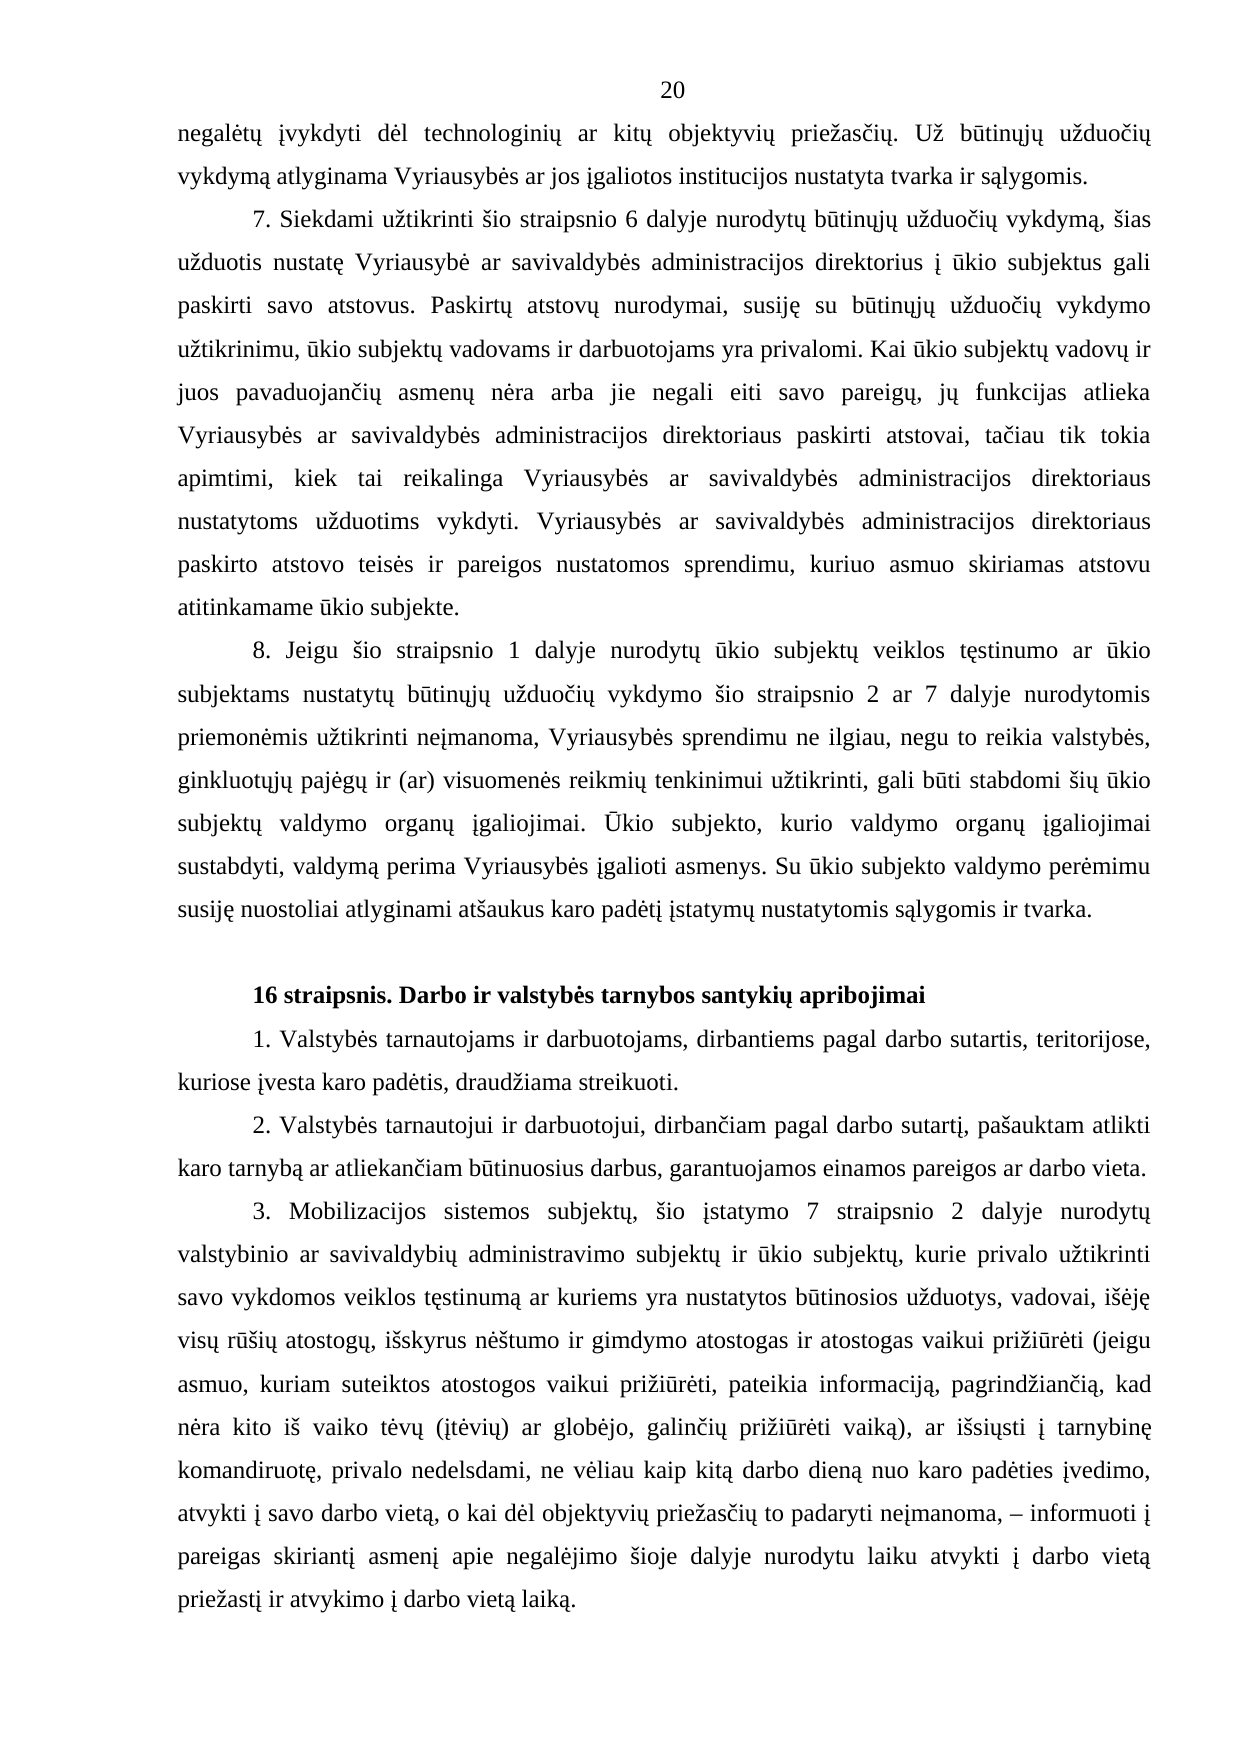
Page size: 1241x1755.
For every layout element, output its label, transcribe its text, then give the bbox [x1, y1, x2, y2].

text 2. Valstybės tarnautojui ir darbuotojui, dirbančiam pagal darbo sutartį, pašauktam atlikti karo tarnybą ar atliekančiam būtinuosius darbus, garantuojamos einamos pareigos ar darbo vieta. [177, 1110, 1152, 1182]
text negalėtų įvykdyti dėl technologinių ar kitų objektyvių priežasčių. Už būtinųjų užduočių vykdymą atlyginama Vyriausybės ar jos įgaliotos institucijos nustatyta tvarka ir sąlygomis. [177, 118, 1152, 190]
text 8. Jeigu šio straipsnio 1 dalyje nurodytų ūkio subjektų veiklos tęstinumo ar ūkio subjektams nustatytų būtinųjų užduočių vykdymo šio straipsnio 2 ar 7 dalyje nurodytomis priemonėmis užtikrinti neįmanoma, Vyriausybės sprendimu ne ilgiau, negu to reikia valstybės, ginkluotųjų pajėgų ir (ar) visuomenės reikmių tenkinimui užtikrinti, gali būti stabdomi šių ūkio subjektų valdymo organų įgaliojimai. Ūkio subjekto, kurio valdymo organų įgaliojimai sustabdyti, valdymą perima Vyriausybės įgalioti asmenys. Su ūkio subjekto valdymo perėmimu susiję nuostoliai atlyginami atšaukus karo padėtį įstatymų nustatytomis sąlygomis ir tvarka. [177, 636, 1152, 923]
text 3. Mobilizacijos sistemos subjektų, šio įstatymo 7 straipsnio 2 dalyje nurodytų valstybinio ar savivaldybių administravimo subjektų ir ūkio subjektų, kurie privalo užtikrinti savo vykdomos veiklos tęstinumą ar kuriems yra nustatytos būtinosios užduotys, vadovai, išėję visų rūšių atostogų, išskyrus nėštumo ir gimdymo atostogas ir atostogas vaikui prižiūrėti (jeigu asmuo, kuriam suteiktos atostogos vaikui prižiūrėti, pateikia informaciją, pagrindžiančią, kad nėra kito iš vaiko tėvų (įtėvių) ar globėjo, galinčių prižiūrėti vaiką), ar išsiųsti į tarnybinę komandiruotę, privalo nedelsdami, ne vėliau kaip kitą darbo dieną nuo karo padėties įvedimo, atvykti į savo darbo vietą, o kai dėl objektyvių priežasčių to padaryti neįmanoma, – informuoti į pareigas skiriantį asmenį apie negalėjimo šioje dalyje nurodytu laiku atvykti į darbo vietą priežastį ir atvykimo į darbo vietą laiką. [177, 1196, 1152, 1613]
text 1. Valstybės tarnautojams ir darbuotojams, dirbantiems pagal darbo sutartis, teritorijose, kuriose įvesta karo padėtis, draudžiama streikuoti. [177, 1024, 1152, 1096]
text 7. Siekdami užtikrinti šio straipsnio 6 dalyje nurodytų būtinųjų užduočių vykdymą, šias užduotis nustatę Vyriausybė ar savivaldybės administracijos direktorius į ūkio subjektus gali paskirti savo atstovus. Paskirtų atstovų nurodymai, susiję su būtinųjų užduočių vykdymo užtikrinimu, ūkio subjektų vadovams ir darbuotojams yra privalomi. Kai ūkio subjektų vadovų ir juos pavaduojančių asmenų nėra arba jie negali eiti savo pareigų, jų funkcijas atlieka Vyriausybės ar savivaldybės administracijos direktoriaus paskirti atstovai, tačiau tik tokia apimtimi, kiek tai reikalinga Vyriausybės ar savivaldybės administracijos direktoriaus nustatytoms užduotims vykdyti. Vyriausybės ar savivaldybės administracijos direktoriaus paskirto atstovo teisės ir pareigos nustatomos sprendimu, kuriuo asmuo skiriamas atstovu atitinkamame ūkio subjekte. [177, 204, 1152, 621]
text 16 straipsnis. Darbo ir valstybės tarnybos santykių apribojimai [177, 981, 1152, 1009]
